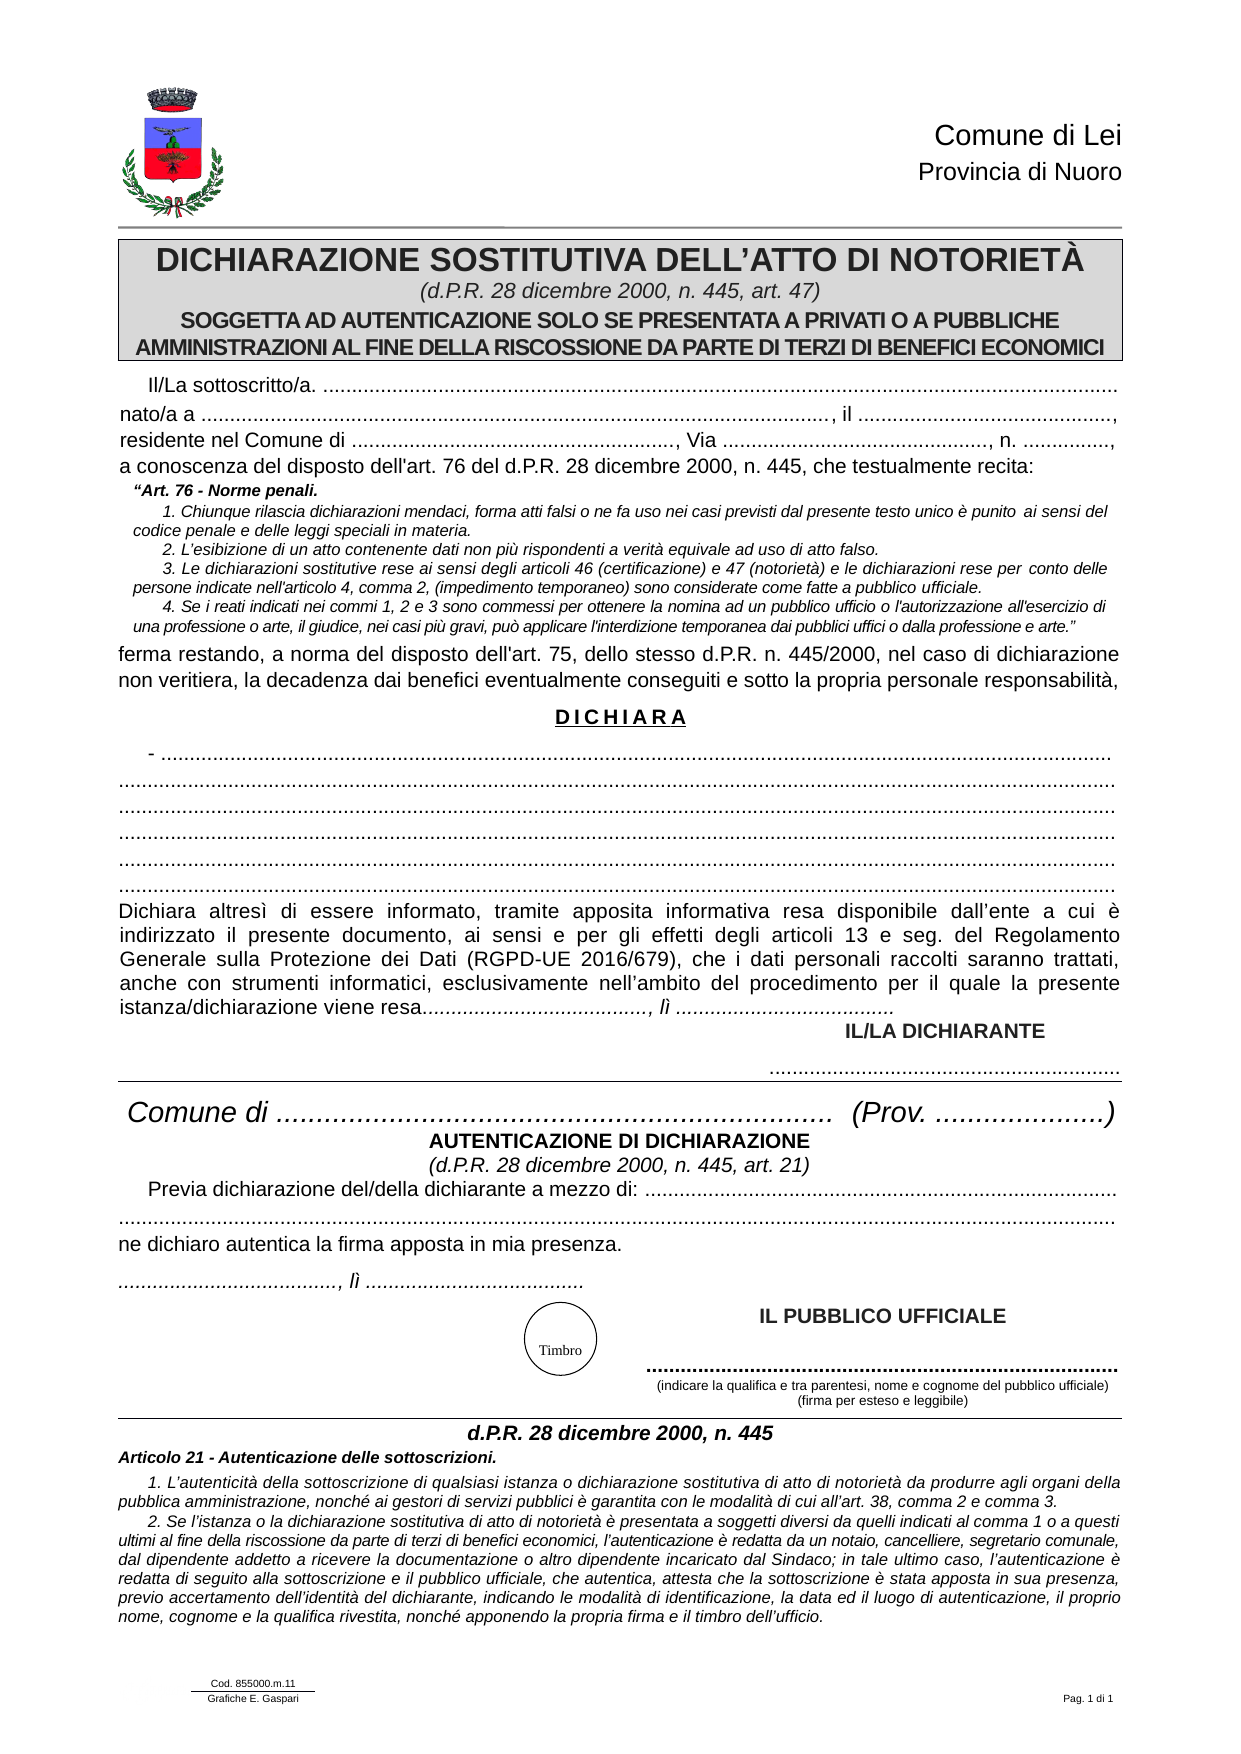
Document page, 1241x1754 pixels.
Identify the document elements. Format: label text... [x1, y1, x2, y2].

text residente nel Comune di ........................................................, Via .............................................., n. ..............., [119, 428, 1122, 452]
text .................................................................................. [643, 1353, 1122, 1377]
text a conoscenza del disposto dell'art. 76 del d.P.R. 28 dicembre 2000, n. 445, che testualmente recita: [119, 454, 1122, 478]
text Comune di ..................................................................... (Prov. .....................) [120, 1096, 1122, 1129]
text ferma restando, a norma del disposto dell'art. 75, dello stesso d.P.R. n. 445/2000, nel caso di dichiarazione non veritiera, la decadenza dai benefici eventualmente conseguiti e sotto la propria personale responsabilità, [118, 642, 1122, 692]
text ............................................................................................................................................................................. [118, 820, 1122, 844]
text ............................................................................................................................................................................. [118, 794, 1122, 818]
text DICHIARA [119, 705, 1122, 729]
text ............................................................................................................................................................................. [118, 873, 1122, 897]
text (indicare la qualifica e tra parentesi, nome e cognome del pubblico ufficiale) [643, 1377, 1122, 1393]
text (d.P.R. 28 dicembre 2000, n. 445, art. 21) [118, 1153, 1121, 1177]
text Dichiara altresì di essere informato, tramite apposita informativa resa disponibile dall’ente a cui è indirizzato il presente documento, ai sensi e per gli effetti degli articoli 13 e seg. del Regolamento Generale sulla Protezione dei Dati (RGPD-UE 2016/679), che i dati personali raccolti saranno trattati, anche con strumenti informatici, esclusivamente nell’ambito del procedimento per il quale la presente istanza/dichiarazione viene resa......................................., lì ...................................... [118, 899, 1122, 1019]
text ......................................, lì ...................................... [118, 1268, 1122, 1292]
text ne dichiaro autentica la firma apposta in mia presenza. [118, 1232, 1121, 1256]
text IL PUBBLICO UFFICIALE [643, 1304, 1122, 1328]
text AUTENTICAZIONE DI DICHIARAZIONE [118, 1129, 1121, 1153]
text Previa dichiarazione del/della dichiarante a mezzo di: .................................................................................. [118, 1177, 1122, 1201]
text IL/LA DICHIARANTE [768, 1019, 1122, 1043]
text 1. L’autenticità della sottoscrizione di qualsiasi istanza o dichiarazione sostitutiva di atto di notorietà da produrre agli organi della pubblica amministrazione, nonché ai gestori di servizi pubblici è garantita con le modalità di cui all’art. 38, comma 2 e comma 3. [118, 1473, 1122, 1511]
text 1. Chiunque rilascia dichiarazioni mendaci, forma atti falsi o ne fa uso nei casi previsti dal presente testo unico è punito ai sensi del codice penale e delle leggi speciali in materia. [133, 501, 1107, 540]
text - ..................................................................................................................................................................... [148, 741, 1122, 765]
text ............................................................................................................................................................................. [118, 1204, 1121, 1228]
text “Art. 76 - Norme penali. [133, 480, 1107, 499]
text ............................................................. [118, 1055, 1122, 1081]
text d.P.R. 28 dicembre 2000, n. 445 [118, 1419, 1122, 1445]
text 4. Se i reati indicati nei commi 1, 2 e 3 sono commessi per ottenere la nomina ad un pubblico ufficio o l'autorizzazione all'esercizio di una professione o arte, il giudice, nei casi più gravi, può applicare l'interdizione temporanea dai pubblici uffici o dalla professione e arte.” [133, 597, 1107, 636]
text nato/a a ............................................................................................................., il ............................................, [119, 401, 1122, 425]
table_header DICHIARAZIONE SOSTITUTIVA DELL’ATTO DI NOTORIETÀ (d.P.R. 28 dicembre 2000, n. 445, art. 47) SOGGETTA AD AUTENTICAZIONE SOLO SE PRESENTATA A PRIVATI O A PUBBLICHE AMMINISTRAZIONI AL FINE DELLA RISCOSSIONE DA PARTE DI TERZI DI BENEFICI ECONOMICI [119, 240, 1122, 360]
text Comune di Lei [224, 118, 1122, 152]
text Il/La sottoscritto/a. .......................................................................................................................................... [118, 373, 1122, 397]
text 2. Se l’istanza o la dichiarazione sostitutiva di atto di notorietà è presentata a soggetti diversi da quelli indicati al comma 1 o a questi ultimi al fine della riscossione da parte di terzi di benefici economici, l’autenticazione è redatta da un notaio, cancelliere, segretario comunale, dal dipendente addetto a ricevere la documentazione o altro dipendente incaricato dal Sindaco; in tale ultimo caso, l’autenticazione è redatta di seguito alla sottoscrizione e il pubblico ufficiale, che autentica, attesta che la sottoscrizione è stata apposta in sua presenza, previo accertamento dell’identità del dichiarante, indicando le modalità di identificazione, la data ed il luogo di autenticazione, il proprio nome, cognome e la qualifica rivestita, nonché apponendo la propria firma e il timbro dell’ufficio. [118, 1511, 1122, 1626]
text ............................................................................................................................................................................. [118, 767, 1122, 791]
text 2. L’esibizione di un atto contenente dati non più rispondenti a verità equivale ad uso di atto falso. [133, 540, 1107, 559]
text 3. Le dichiarazioni sostitutive rese ai sensi degli articoli 46 (certificazione) e 47 (notorietà) e le dichiarazioni rese per conto delle persone indicate nell'articolo 4, comma 2, (impedimento temporaneo) sono considerate come fatte a pubblico ufficiale. [133, 559, 1107, 597]
text ............................................................................................................................................................................. [118, 846, 1122, 870]
text (firma per esteso e leggibile) [643, 1393, 1122, 1408]
picture [122, 87, 224, 219]
text Articolo 21 - Autenticazione delle sottoscrizioni. [118, 1448, 1122, 1467]
text Provincia di Nuoro [224, 157, 1122, 185]
